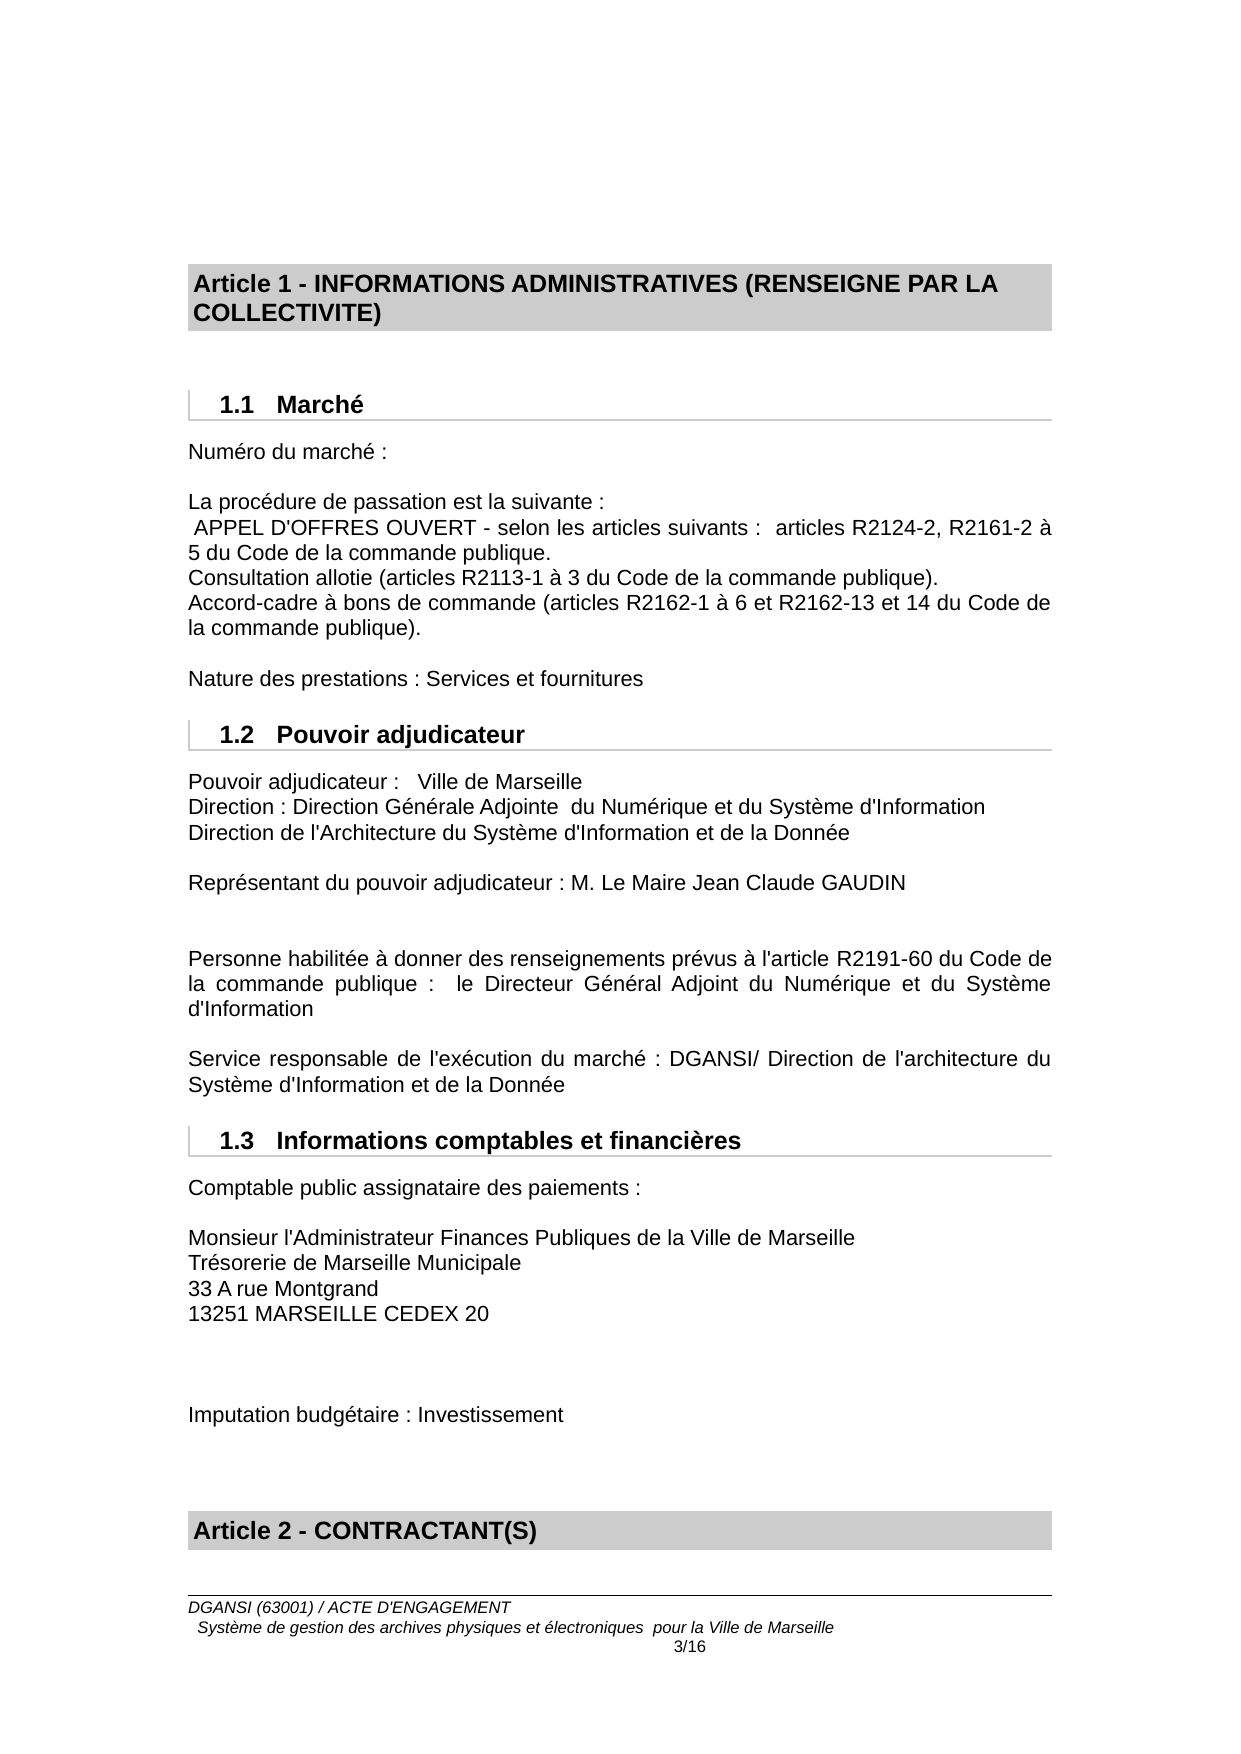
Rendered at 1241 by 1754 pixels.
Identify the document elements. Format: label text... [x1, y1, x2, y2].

text Consultation allotie (articles R2113-1 à 3 du Code de la commande publique). [188, 565, 1052, 590]
subtitle INFORMATIONS ADMINISTRATIVES (RENSEIGNE PAR LA COLLECTIVITE) [190, 266, 1050, 329]
text Représentant du pouvoir adjudicateur : M. Le Maire Jean Claude GAUDIN [188, 870, 1052, 895]
text Direction de l'Architecture du Système d'Information et de la Donnée [188, 819, 1052, 844]
text Imputation budgétaire : Investissement [188, 1402, 1052, 1427]
text Numéro du marché : [188, 439, 1052, 464]
subtitle CONTRACTANT(S) [190, 1513, 1050, 1548]
text APPEL D'OFFRES OUVERT - selon les articles suivants : articles R2124-2, R2161-2 à 5 du Code de la commande publique. [188, 514, 1052, 565]
text Personne habilitée à donner des renseignements prévus à l'article R2191-60 du Code de la commande publique : le Directeur Général Adjoint du Numérique et du Système d'Information [188, 945, 1052, 1021]
text Trésorerie de Marseille Municipale [188, 1250, 1052, 1276]
subtitle Marché [190, 390, 1052, 419]
text Direction : Direction Générale Adjointe du Numérique et du Système d'Information [188, 794, 1052, 819]
subtitle Informations comptables et financières [190, 1126, 1052, 1155]
subtitle Pouvoir adjudicateur [190, 720, 1052, 749]
text Nature des prestations : Services et fournitures [188, 666, 1052, 691]
text Comptable public assignataire des paiements : [188, 1175, 1052, 1200]
text La procédure de passation est la suivante : [188, 489, 1052, 514]
text Pouvoir adjudicateur : Ville de Marseille [188, 769, 1052, 794]
text Monsieur l'Administrateur Finances Publiques de la Ville de Marseille [188, 1225, 1052, 1250]
text Accord-cadre à bons de commande (articles R2162-1 à 6 et R2162-13 et 14 du Code de la commande publique). [188, 590, 1052, 641]
text 33 A rue Montgrand [188, 1276, 1052, 1301]
text Service responsable de l'exécution du marché : DGANSI/ Direction de l'architecture du Système d'Information et de la Donnée [188, 1046, 1052, 1097]
text 13251 MARSEILLE CEDEX 20 [188, 1301, 1052, 1326]
